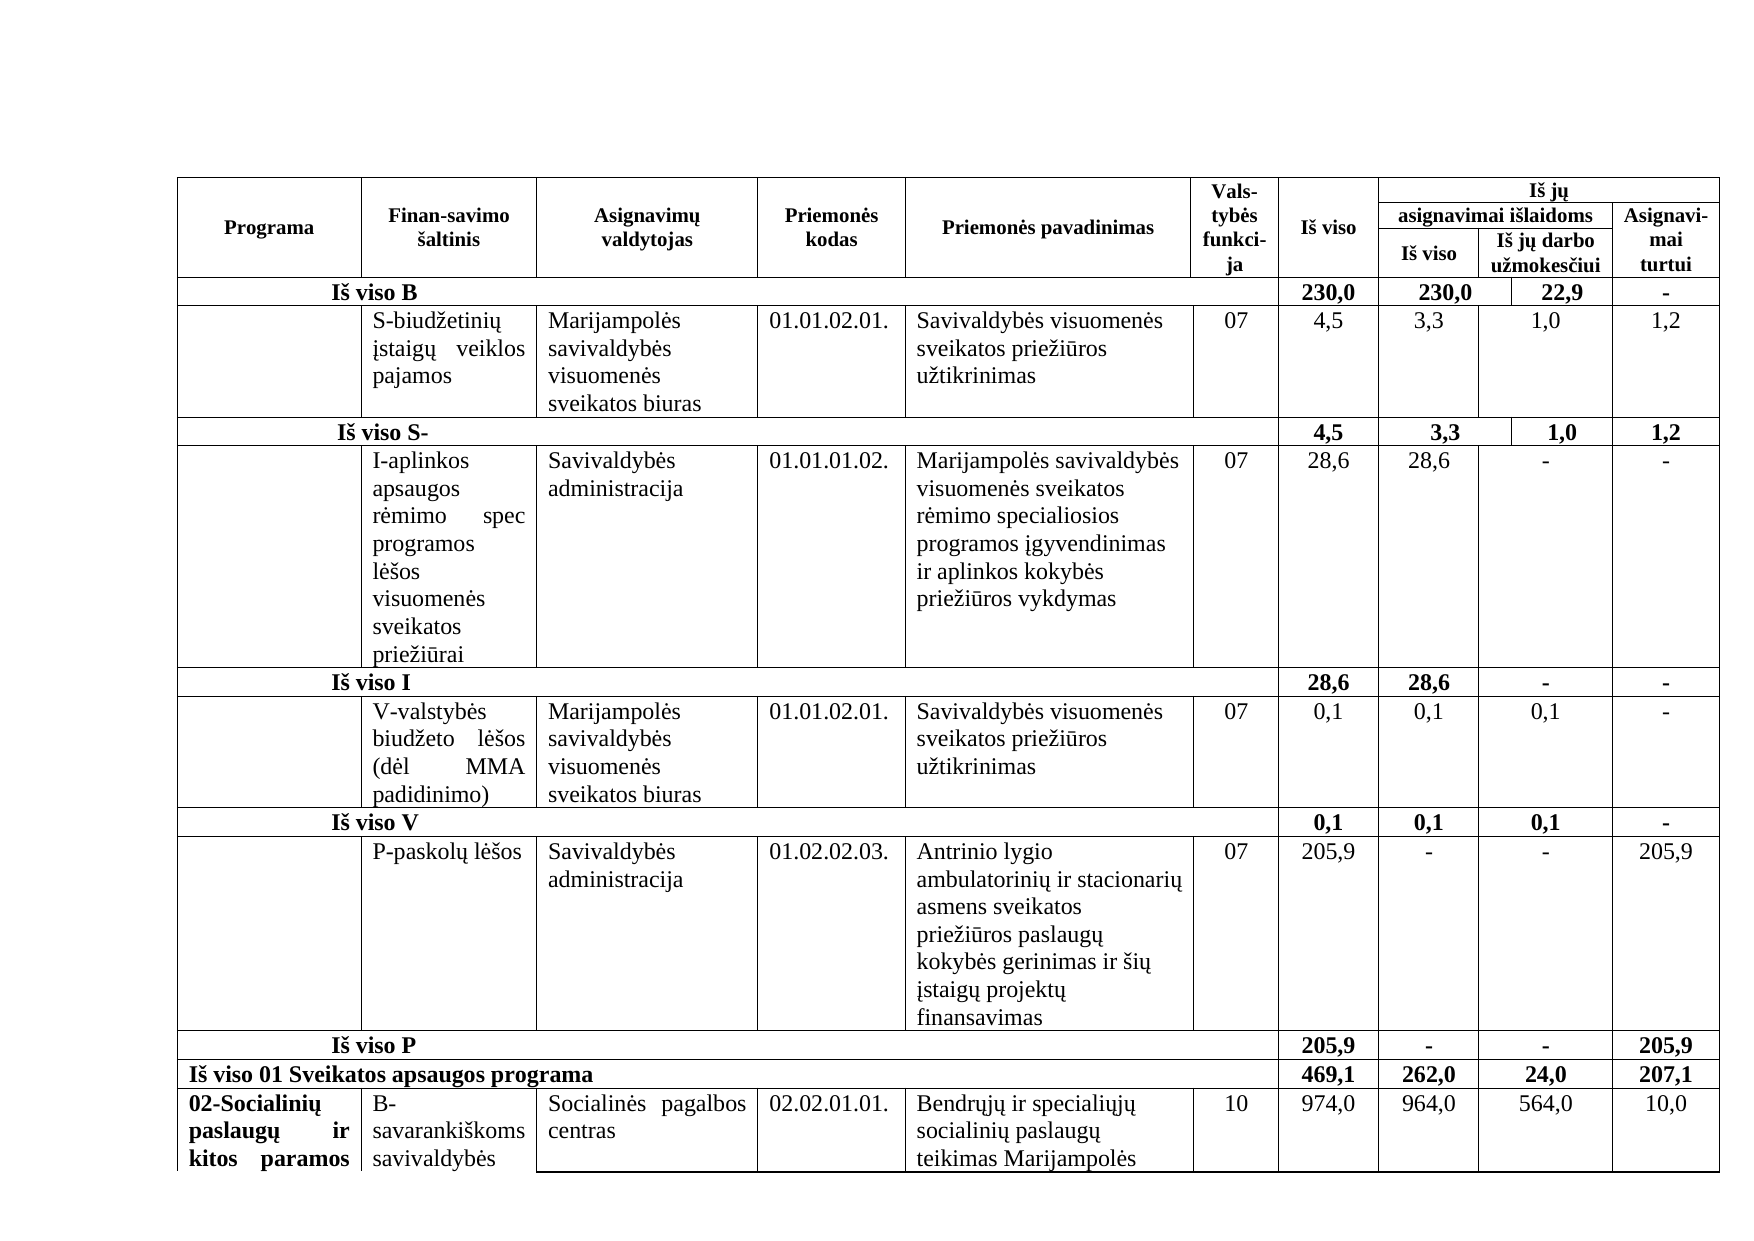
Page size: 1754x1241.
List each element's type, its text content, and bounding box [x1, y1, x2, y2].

table_cell Savivaldybės visuomenės sveikatos priežiūros užtikrinimas [906, 306, 1193, 417]
table_cell 564,0 [1479, 1089, 1612, 1171]
table_cell Iš viso P [178, 1031, 1278, 1059]
table_cell 10 [1194, 1089, 1278, 1171]
table_cell Marijampolės savivaldybės visuomenės sveikatos biuras [537, 306, 757, 417]
table_cell 3,3 [1379, 306, 1478, 417]
table_cell asignavimai išlaidoms [1379, 203, 1612, 227]
table_cell 28,6 [1279, 668, 1378, 696]
table_cell 262,0 [1379, 1060, 1478, 1087]
table_header Vals-tybės funkci-ja [1191, 178, 1278, 277]
table_cell 02.02.01.01. [758, 1089, 905, 1171]
table_cell 07 [1194, 697, 1278, 807]
table_cell 24,0 [1479, 1060, 1612, 1087]
table_header Iš jų [1379, 178, 1719, 202]
table_cell 0,1 [1379, 808, 1478, 836]
table_cell Socialinės pagalbos centras [537, 1089, 757, 1171]
table_cell - [1613, 808, 1719, 836]
table_cell [178, 697, 361, 807]
table_cell Iš viso I [178, 668, 1278, 696]
table_header Programa [178, 178, 361, 277]
table_cell - [1479, 668, 1612, 696]
table_cell 22,9 [1512, 278, 1612, 305]
table_cell 28,6 [1279, 446, 1378, 667]
table_cell 10,0 [1613, 1089, 1719, 1171]
table_cell - [1613, 668, 1719, 696]
table_cell 01.01.01.02. [758, 446, 905, 667]
table_cell [178, 837, 361, 1030]
table_cell Iš viso 01 Sveikatos apsaugos programa [178, 1060, 1278, 1087]
table_cell 28,6 [1379, 446, 1478, 667]
table_cell Savivaldybės administracija [537, 837, 757, 1030]
table_cell 974,0 [1279, 1089, 1378, 1171]
table_header Priemonės pavadinimas [906, 178, 1190, 277]
table_cell [178, 446, 361, 667]
table_cell 3,3 [1379, 418, 1511, 445]
table_cell - [1379, 1031, 1478, 1059]
table_cell - [1479, 837, 1612, 1030]
table_cell Savivaldybės visuomenės sveikatos priežiūros užtikrinimas [906, 697, 1193, 807]
table_cell S-biudžetinių įstaigų veiklos pajamos [362, 306, 536, 417]
table_header Priemonės kodas [758, 178, 905, 277]
table_cell 1,0 [1512, 418, 1612, 445]
table_header Asignavimų valdytojas [537, 178, 757, 277]
table_cell 469,1 [1279, 1060, 1378, 1087]
table_cell 07 [1194, 446, 1278, 667]
table_cell 4,5 [1279, 418, 1378, 445]
table_cell 0,1 [1279, 808, 1378, 836]
table_cell - [1479, 446, 1612, 667]
table_cell 205,9 [1613, 1031, 1719, 1059]
table_cell 0,1 [1479, 697, 1612, 807]
table_cell 205,9 [1279, 837, 1378, 1030]
table_cell - [1613, 278, 1719, 305]
table_cell Marijampolės savivaldybės visuomenės sveikatos biuras [537, 697, 757, 807]
table_cell 01.02.02.03. [758, 837, 905, 1030]
table_cell 07 [1194, 837, 1278, 1030]
table_cell V-valstybės biudžeto lėšos (dėl MMA padidinimo) [362, 697, 536, 807]
table_cell - [1613, 446, 1719, 667]
table_cell 1,2 [1613, 418, 1719, 445]
table_header Finan-savimo šaltinis [362, 178, 536, 277]
table_cell [178, 306, 361, 417]
table_cell Marijampolės savivaldybės visuomenės sveikatos rėmimo specialiosios programos įgyvendinimas ir aplinkos kokybės priežiūros vykdymas [906, 446, 1193, 667]
table_cell 0,1 [1279, 697, 1378, 807]
table_cell 1,0 [1479, 306, 1612, 417]
table_cell 0,1 [1379, 697, 1478, 807]
table_cell 230,0 [1379, 278, 1511, 305]
table_cell 207,1 [1613, 1060, 1719, 1087]
table_cell B-savarankiškoms savivaldybės [362, 1089, 536, 1171]
table_cell Antrinio lygio ambulatorinių ir stacionarių asmens sveikatos priežiūros paslaugų kokybės gerinimas ir šių įstaigų projektų finansavimas [906, 837, 1193, 1030]
table_cell - [1379, 837, 1478, 1030]
table_cell Savivaldybės administracija [537, 446, 757, 667]
table_cell Iš viso V [178, 808, 1278, 836]
table_cell - [1613, 697, 1719, 807]
table_cell 07 [1194, 306, 1278, 417]
table_cell 964,0 [1379, 1089, 1478, 1171]
table_cell Iš viso B [178, 278, 1278, 305]
table_cell 0,1 [1479, 808, 1612, 836]
table_cell 4,5 [1279, 306, 1378, 417]
table_cell 205,9 [1279, 1031, 1378, 1059]
table_cell 02-Socialinių paslaugų ir kitos paramos [178, 1089, 361, 1171]
table_cell I-aplinkos apsaugos rėmimo spec programos lėšos visuomenės sveikatos priežiūrai [362, 446, 536, 667]
table_cell 1,2 [1613, 306, 1719, 417]
table_cell Iš viso S- [178, 418, 1278, 445]
table_cell Asignavi-mai turtui įsigyti [1613, 203, 1719, 277]
table_cell - [1479, 1031, 1612, 1059]
table_cell 230,0 [1279, 278, 1378, 305]
table_cell 01.01.02.01. [758, 697, 905, 807]
table_cell P-paskolų lėšos [362, 837, 536, 1030]
table_cell 01.01.02.01. [758, 306, 905, 417]
table_cell Iš jų darbo užmokesčiui [1479, 229, 1612, 277]
table_cell Iš viso [1379, 229, 1478, 277]
table_cell 205,9 [1613, 837, 1719, 1030]
table_cell Bendrųjų ir specialiųjų socialinių paslaugų teikimas Marijampolės [906, 1089, 1193, 1171]
table_header Iš viso [1279, 178, 1378, 277]
table_cell 28,6 [1379, 668, 1478, 696]
